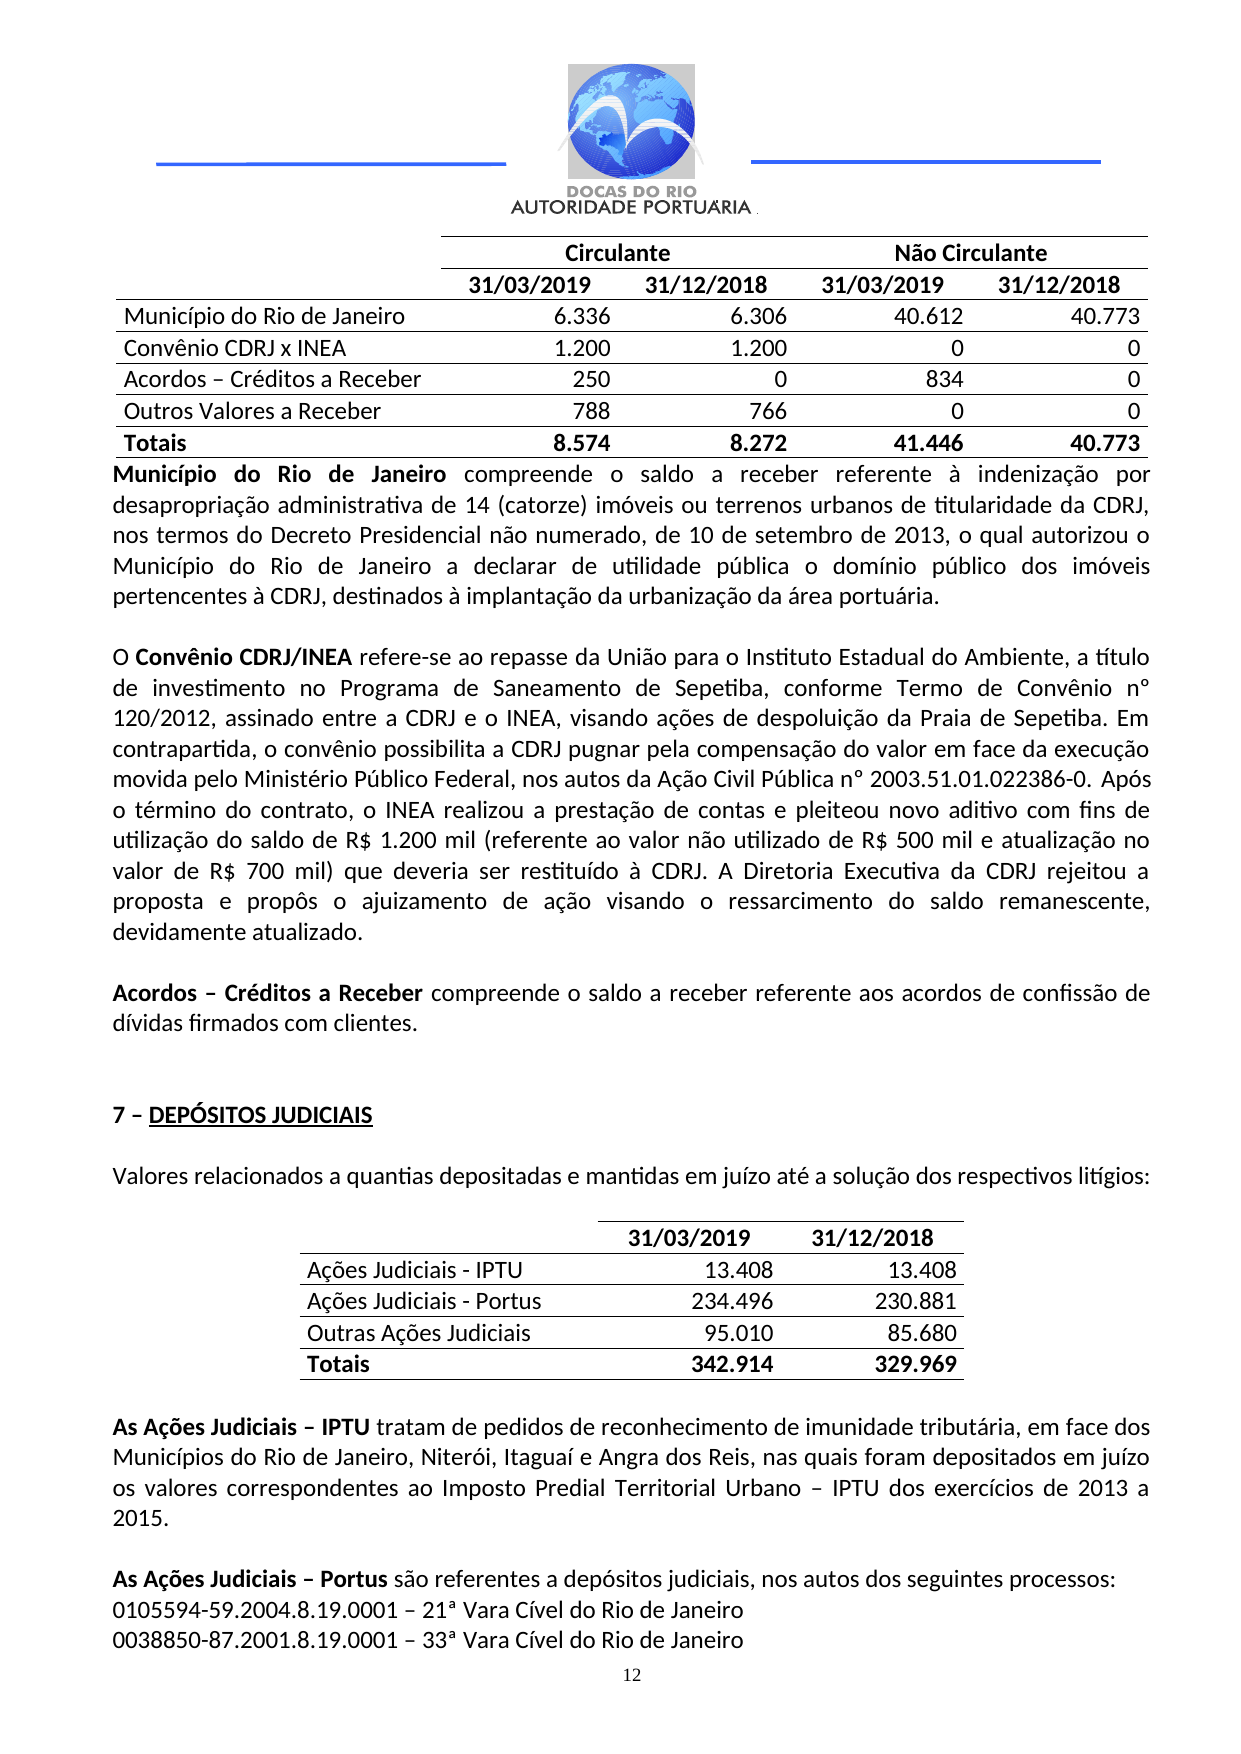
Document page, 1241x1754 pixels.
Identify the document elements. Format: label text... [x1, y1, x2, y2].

table_cell Acordos – Créditos a Receber [116, 364, 441, 394]
table_header Circulante [441, 237, 794, 268]
table_cell 834 [794, 364, 971, 394]
table_cell 31/03/2019 [441, 269, 618, 299]
table_cell Convênio CDRJ x INEA [116, 332, 441, 362]
table_header Não Circulante [794, 237, 1147, 268]
table_cell 41.446 [794, 427, 971, 457]
table_cell 31/12/2018 [971, 269, 1147, 299]
table_cell 230.881 [781, 1285, 964, 1316]
text 0105594-59.2004.8.19.0001 – 21ª Vara Cível do Rio de Janeiro [112, 1594, 1152, 1624]
table_cell 766 [618, 395, 794, 426]
text As Ações Judiciais – IPTU tratam de pedidos de reconhecimento de imunidade tributária, em face dos Municípios do Rio de Janeiro, Niterói, Itaguaí e Angra dos Reis, nas quais foram depositados em juízo os valores correspondentes ao Imposto Predial Territorial Urbano – IPTU dos exercícios de 2013 a 2015. [112, 1411, 1152, 1533]
table_cell 1.200 [618, 332, 794, 362]
table_cell 0 [971, 364, 1147, 394]
table_cell 13.408 [781, 1254, 964, 1284]
table_header [300, 1221, 597, 1253]
table_cell 250 [441, 364, 618, 394]
table_cell 0 [618, 364, 794, 394]
table_cell Outras Ações Judiciais [300, 1317, 597, 1347]
table_cell 40.612 [794, 300, 971, 331]
table_cell 13.408 [598, 1254, 781, 1284]
text O Convênio CDRJ/INEA refere-se ao repasse da União para o Instituto Estadual do Ambiente, a título de investimento no Programa de Saneamento de Sepetiba, conforme Termo de Convênio nº 120/2012, assinado entre a CDRJ e o INEA, visando ações de despoluição da Praia de Sepetiba. Em contrapartida, o convênio possibilita a CDRJ pugnar pela compensação do valor em face da execução movida pelo Ministério Público Federal, nos autos da Ação Civil Pública nº 2003.51.01.022386-0. Após o término do contrato, o INEA realizou a prestação de contas e pleiteou novo aditivo com fins de utilização do saldo de R$ 1.200 mil (referente ao valor não utilizado de R$ 500 mil e atualização no valor de R$ 700 mil) que deveria ser restituído à CDRJ. A Diretoria Executiva da CDRJ rejeitou a proposta e propôs o ajuizamento de ação visando o ressarcimento do saldo remanescente, devidamente atualizado. [112, 641, 1152, 947]
table_cell 31/03/2019 [794, 269, 971, 299]
table_cell 0 [794, 332, 971, 362]
table_cell 6.336 [441, 300, 618, 331]
table_cell Município do Rio de Janeiro [116, 300, 441, 331]
table_cell 329.969 [781, 1349, 964, 1379]
table_header 31/03/2019 [598, 1222, 781, 1253]
table_cell Totais [300, 1349, 597, 1379]
table_cell 234.496 [598, 1285, 781, 1316]
text 0038850-87.2001.8.19.0001 – 33ª Vara Cível do Rio de Janeiro [112, 1624, 1152, 1655]
table_cell 40.773 [971, 300, 1147, 331]
table_header [116, 236, 441, 268]
table_cell [116, 268, 441, 299]
table_header 31/12/2018 [781, 1222, 964, 1253]
text 7 – DEPÓSITOS JUDICIAIS [112, 1099, 1152, 1130]
table_cell 40.773 [971, 427, 1147, 457]
table_cell 0 [971, 395, 1147, 426]
table_cell 8.574 [441, 427, 618, 457]
table_cell 0 [971, 332, 1147, 362]
table_cell Ações Judiciais - IPTU [300, 1254, 597, 1284]
table_cell 342.914 [598, 1349, 781, 1379]
table_cell 85.680 [781, 1317, 964, 1347]
table_cell Totais [116, 427, 441, 457]
text Valores relacionados a quantias depositadas e mantidas em juízo até a solução dos respectivos litígios: [112, 1160, 1152, 1191]
text Acordos – Créditos a Receber compreende o saldo a receber referente aos acordos de confissão de dívidas firmados com clientes. [112, 977, 1152, 1038]
table_cell Outros Valores a Receber [116, 395, 441, 426]
table_cell 31/12/2018 [618, 269, 794, 299]
table_cell 1.200 [441, 332, 618, 362]
table_cell 8.272 [618, 427, 794, 457]
table_cell Ações Judiciais - Portus [300, 1285, 597, 1316]
text Município do Rio de Janeiro compreende o saldo a receber referente à indenização por desapropriação administrativa de 14 (catorze) imóveis ou terrenos urbanos de titularidade da CDRJ, nos termos do Decreto Presidencial não numerado, de 10 de setembro de 2013, o qual autorizou o Município do Rio de Janeiro a declarar de utilidade pública o domínio público dos imóveis pertencentes à CDRJ, destinados à implantação da urbanização da área portuária. [112, 458, 1152, 611]
table_cell 95.010 [598, 1317, 781, 1347]
table_cell 0 [794, 395, 971, 426]
text As Ações Judiciais – Portus são referentes a depósitos judiciais, nos autos dos seguintes processos: [112, 1563, 1152, 1594]
table_cell 6.306 [618, 300, 794, 331]
table_cell 788 [441, 395, 618, 426]
